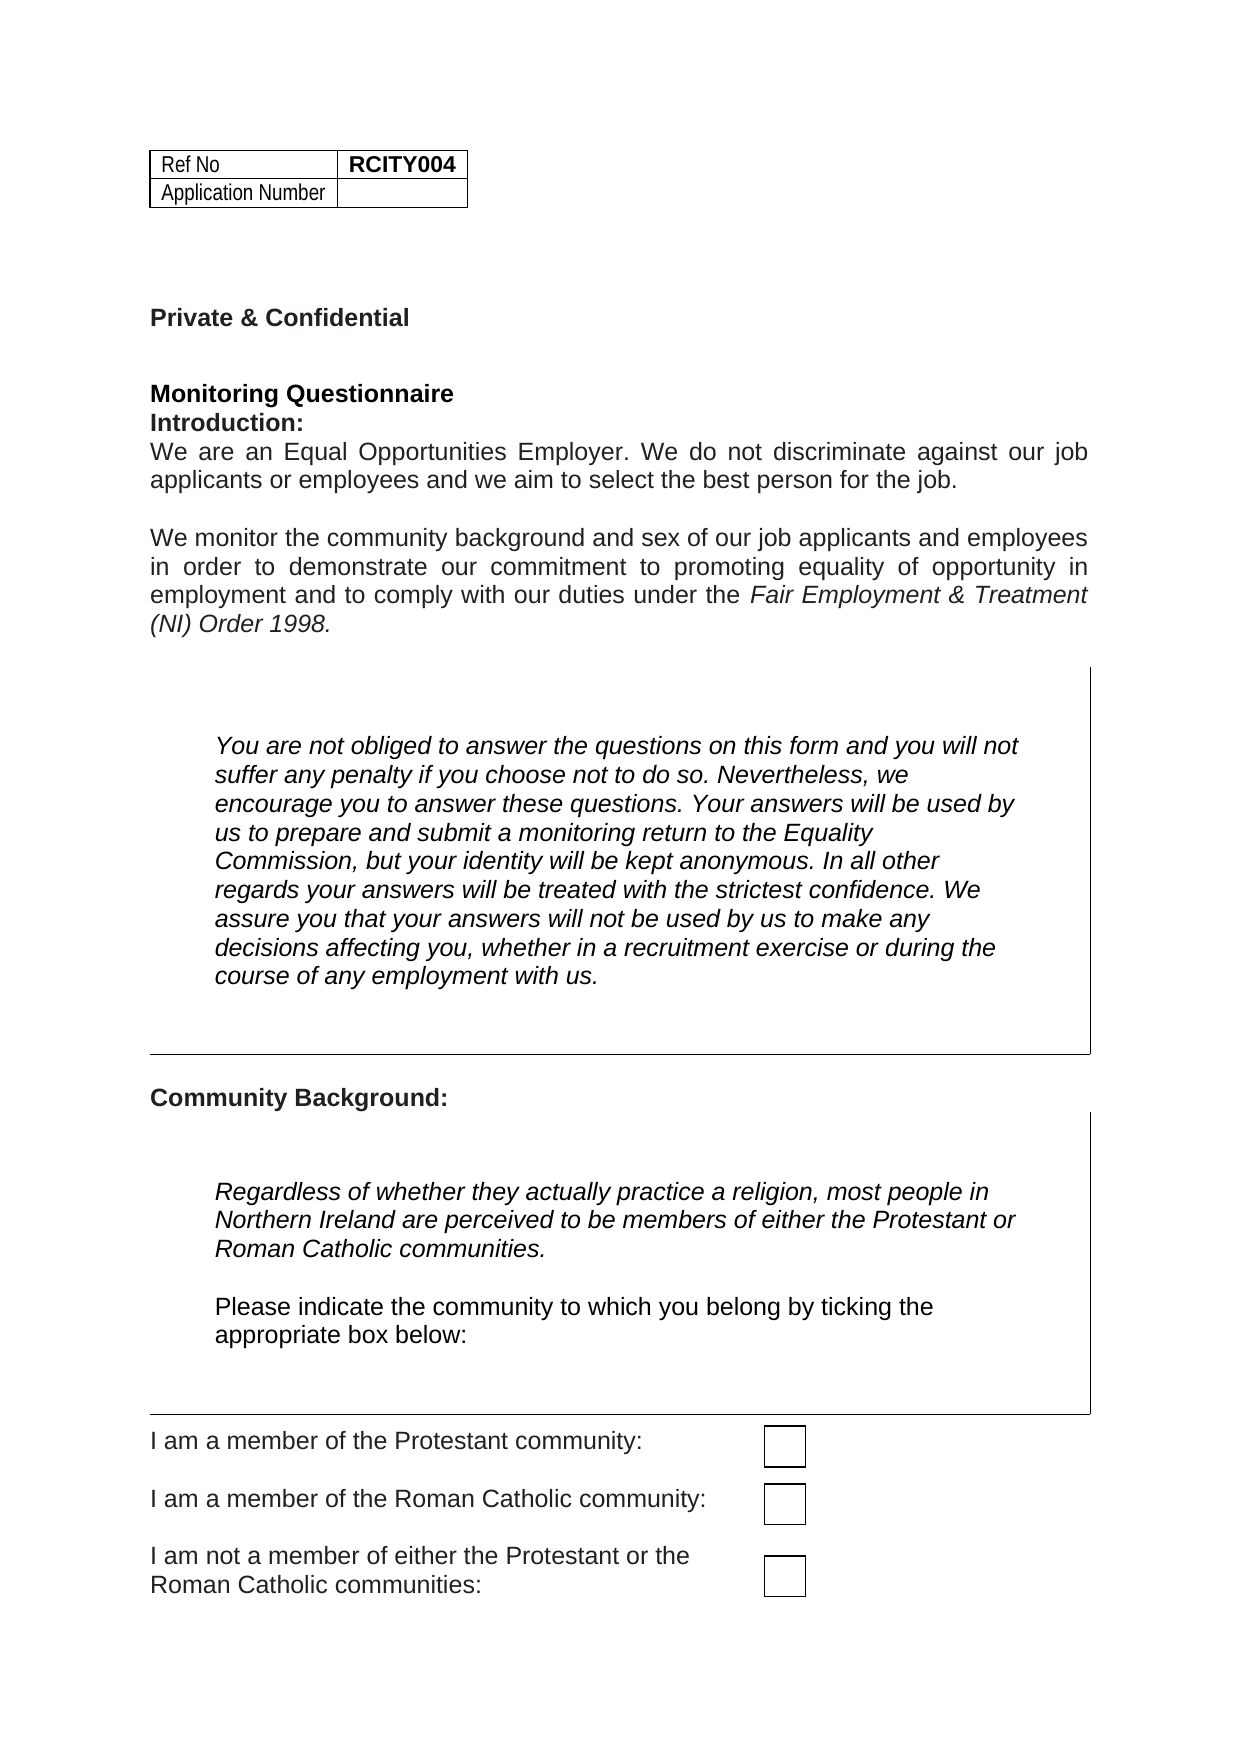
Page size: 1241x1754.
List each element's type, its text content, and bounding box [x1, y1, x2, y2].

text We monitor the community background and sex of our job applicants and employees in order to demonstrate our commitment to promoting equality of opportunity in employment and to comply with our duties under the Fair Employment & Treatment (NI) Order 1998. [150, 523, 1090, 638]
text Introduction: [150, 408, 1090, 437]
text [806, 1426, 1090, 1455]
table_header Ref No [151, 151, 337, 177]
text Roman Catholic communities: [150, 1570, 1090, 1599]
text [806, 1484, 1090, 1512]
table_header RCITY004 [338, 151, 467, 177]
text I am not a member of either the Protestant or the [150, 1541, 1090, 1570]
subtitle Monitoring Questionnaire [150, 379, 1090, 408]
text We are an Equal Opportunities Employer. We do not discriminate against our job applicants or employees and we aim to select the best person for the job. [150, 437, 1090, 494]
text Private & Confidential [150, 303, 1090, 332]
text You are not obliged to answer the questions on this form and you will not suffer any penalty if you choose not to do so. Nevertheless, we encourage you to answer these questions. Your answers will be used by us to prepare and submit a monitoring return to the Equality Commission, but your identity will be kept anonymous. In all other regards your answers will be treated with the strictest confidence. We assure you that your answers will not be used by us to make any decisions affecting you, whether in a recruitment exercise or during the course of any employment with us. [150, 667, 1090, 1054]
table_cell Application Number [151, 179, 337, 207]
text Please indicate the community to which you belong by ticking the appropriate box below: [150, 1292, 1090, 1414]
text I am a member of the Roman Catholic community: [150, 1484, 764, 1512]
text Regardless of whether they actually practice a religion, most people in Northern Ireland are perceived to be members of either the Protestant or Roman Catholic communities. [150, 1112, 1090, 1263]
table_cell [338, 179, 467, 207]
text I am a member of the Protestant community: [150, 1426, 764, 1455]
text Community Background: [150, 1083, 1090, 1112]
